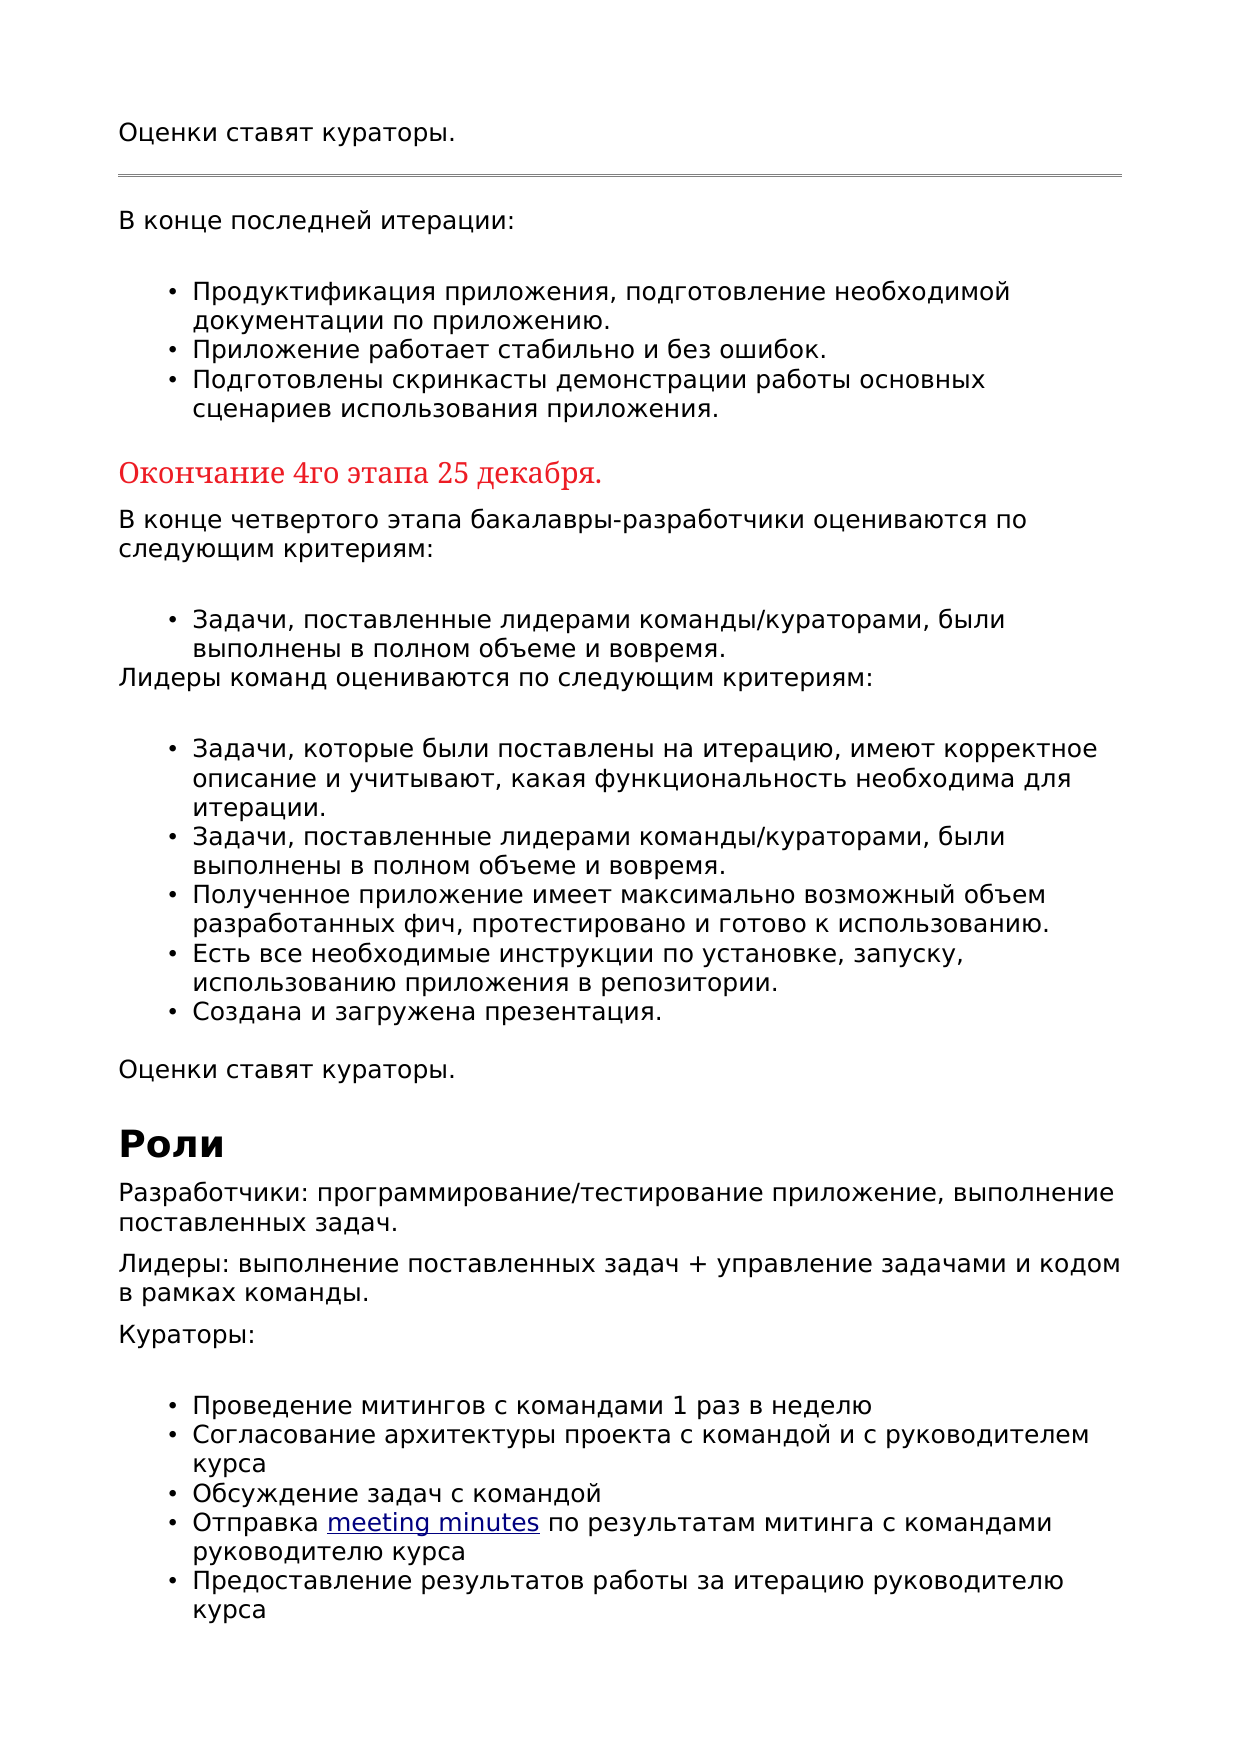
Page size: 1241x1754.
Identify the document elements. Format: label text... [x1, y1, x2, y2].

list Проведение митингов с командами 1 раз в неделю [177, 1391, 1122, 1421]
list Предоставление результатов работы за итерацию руководителю курса [177, 1566, 1122, 1625]
list Полученное приложение имеет максимально возможный объем разработанных фич, протестировано и готово к использованию. [177, 880, 1122, 939]
list Задачи, поставленные лидерами команды/кураторами, были выполнены в полном объеме и вовремя. [177, 605, 1122, 663]
text Окончание 4го этапа 25 декабря. [118, 453, 1122, 492]
list Задачи, которые были поставлены на итерацию, имеют корректное описание и учитывают, какая функциональность необходима для итерации. [177, 734, 1122, 822]
list Согласование архитектуры проекта с командой и с руководителем курса [177, 1421, 1122, 1479]
list Отправка meeting minutes по результатам митинга с командами руководителю курса [177, 1508, 1122, 1566]
list Обсуждение задач с командой [177, 1479, 1122, 1508]
list Приложение работает стабильно и без ошибок. [177, 336, 1122, 365]
text Кураторы: [118, 1320, 1122, 1349]
list Есть все необходимые инструкции по установке, запуску, использованию приложения в репозитории. [177, 939, 1122, 997]
subtitle Роли [118, 1122, 1122, 1166]
text Лидеры команд оцениваются по следующим критериям: [118, 663, 1122, 693]
text Разработчики: программирование/тестирование приложение, выполнение поставленных задач. [118, 1178, 1122, 1237]
text Лидеры: выполнение поставленных задач + управление задачами и кодом в рамках команды. [118, 1249, 1122, 1308]
list Подготовлены скринкасты демонстрации работы основных сценариев использования приложения. [177, 365, 1122, 423]
text Оценки ставят кураторы. [118, 1056, 1122, 1085]
text В конце четвертого этапа бакалавры-разработчики оцениваются по следующим критериям: [118, 505, 1122, 563]
list Задачи, поставленные лидерами команды/кураторами, были выполнены в полном объеме и вовремя. [177, 822, 1122, 880]
text Оценки ставят кураторы. [118, 118, 1122, 147]
list Создана и загружена презентация. [177, 997, 1122, 1026]
text В конце последней итерации: [118, 206, 1122, 235]
list Продуктификация приложения, подготовление необходимой документации по приложению. [177, 277, 1122, 336]
